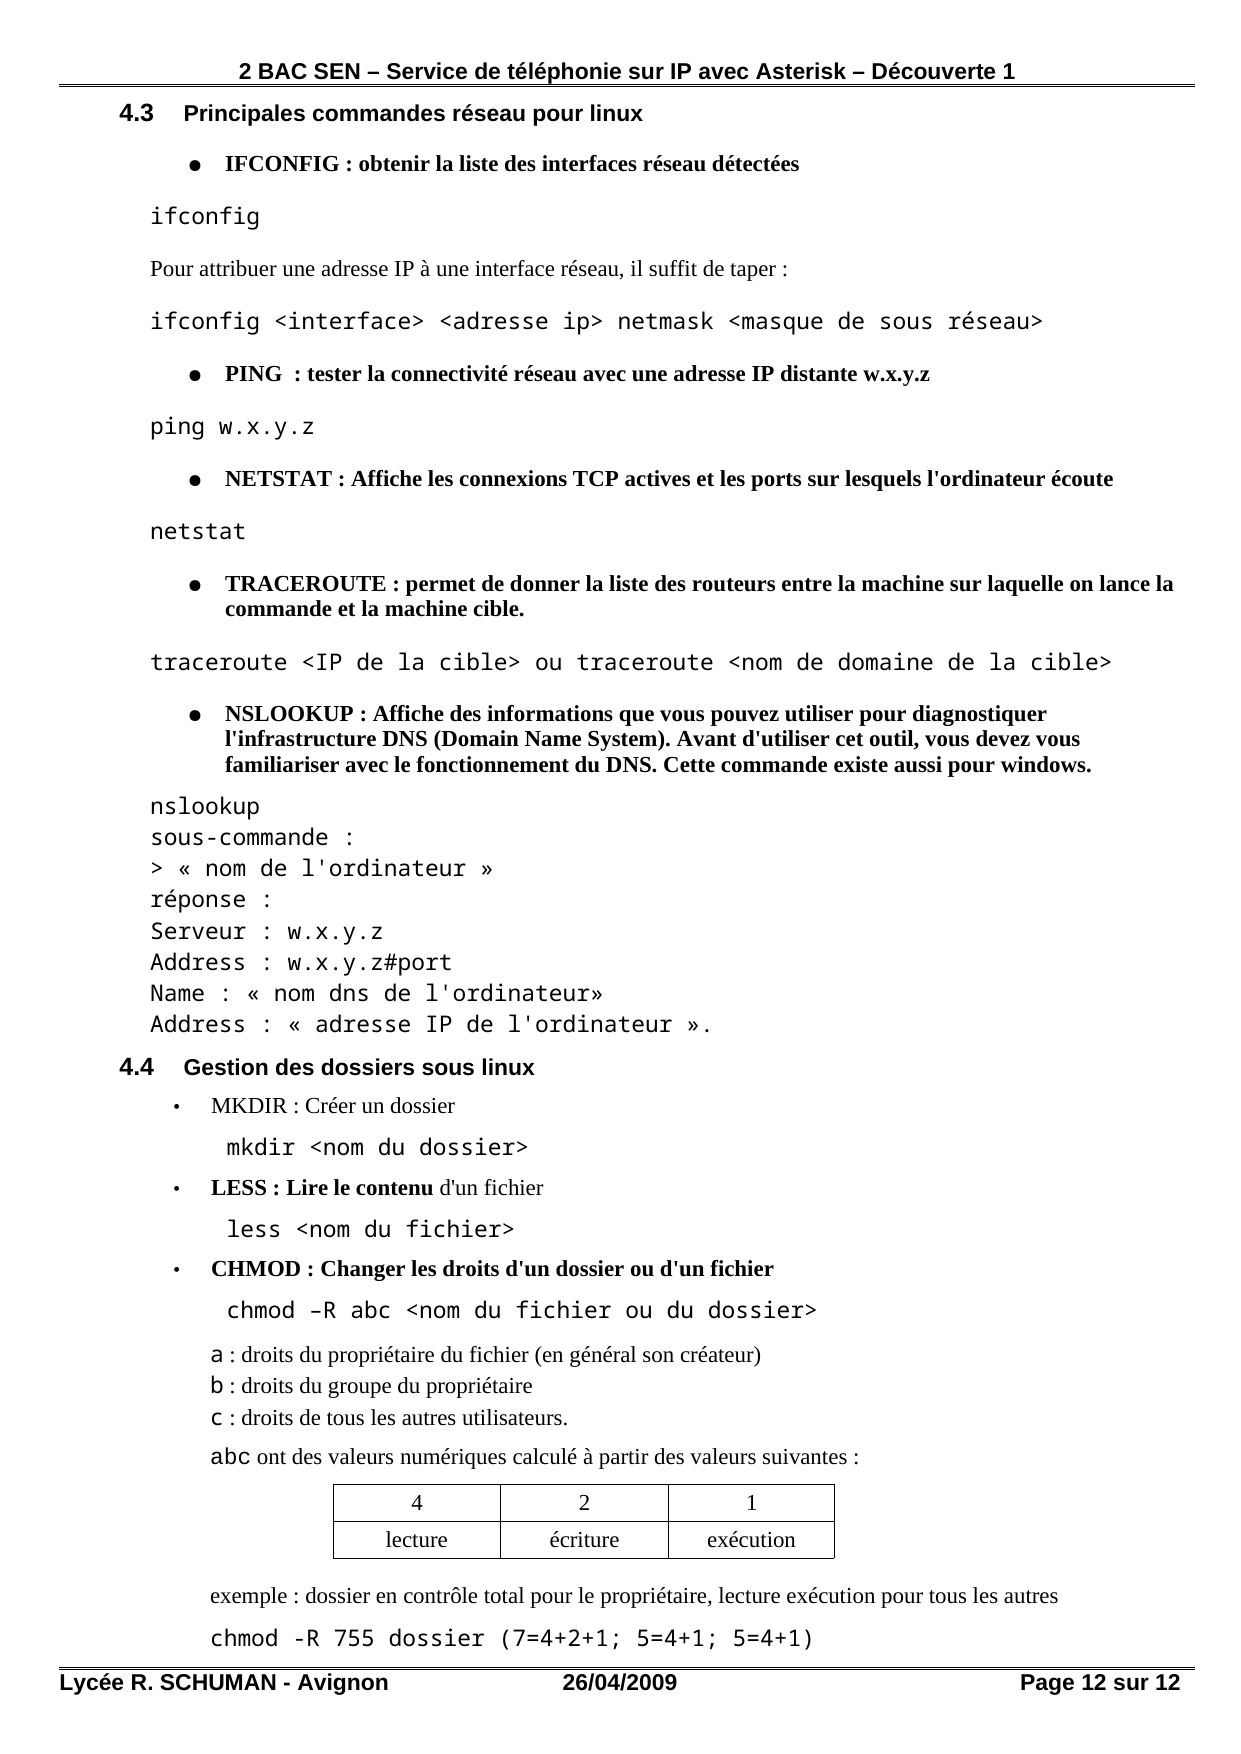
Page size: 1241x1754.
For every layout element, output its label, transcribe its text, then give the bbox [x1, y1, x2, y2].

subtitle Gestion des dossiers sous linux [112, 1053, 1195, 1081]
list TRACEROUTE : permet de donner la liste des routeurs entre la machine sur laquelle on lance la commande et la machine cible. [187, 571, 1195, 621]
text nslookup [150, 790, 1195, 821]
text exemple : dossier en contrôle total pour le propriétaire, lecture exécution pour tous les autres [210, 1558, 1195, 1609]
text ifconfig [150, 200, 1195, 231]
text less <nom du fichier> [226, 1213, 1195, 1244]
table_cell écriture [501, 1522, 668, 1558]
list MKDIR : Créer un dossier [173, 1093, 1195, 1118]
table_header 4 [334, 1485, 500, 1521]
table_cell lecture [334, 1522, 500, 1558]
text abc ont des valeurs numériques calculé à partir des valeurs suivantes : [210, 1444, 1195, 1472]
list NSLOOKUP : Affiche des informations que vous pouvez utiliser pour diagnostiquer l'infrastructure DNS (Domain Name System). Avant d'utiliser cet outil, vous devez vous familiariser avec le fonctionnement du DNS. Cette commande existe aussi pour windows. [187, 701, 1195, 777]
text Serveur : w.x.y.z [150, 915, 1195, 946]
text Name : « nom dns de l'ordinateur» [150, 977, 1195, 1008]
table_header 1 [669, 1485, 834, 1521]
text chmod -R 755 dossier (7=4+2+1; 5=4+1; 5=4+1) [210, 1621, 1195, 1653]
list LESS : Lire le contenu d'un fichier [173, 1175, 1195, 1200]
subtitle Principales commandes réseau pour linux [112, 98, 1195, 126]
list IFCONFIG : obtenir la liste des interfaces réseau détectées [187, 151, 1195, 176]
text Address : w.x.y.z#port [150, 946, 1195, 977]
text netstat [150, 515, 1195, 546]
text réponse : [150, 883, 1195, 915]
text Pour attribuer une adresse IP à une interface réseau, il suffit de taper : [150, 256, 1195, 281]
text Address : « adresse IP de l'ordinateur ». [150, 1008, 1195, 1040]
list NETSTAT : Affiche les connexions TCP actives et les ports sur lesquels l'ordinateur écoute [187, 466, 1195, 491]
table_cell exécution [669, 1522, 834, 1558]
text ifconfig <interface> <adresse ip> netmask <masque de sous réseau> [150, 305, 1195, 336]
text ping w.x.y.z [150, 410, 1195, 441]
text a : droits du propriétaire du fichier (en général son créateur) b : droits du groupe du propriétaire c : droits de tous les autres utilisateurs. [210, 1338, 1195, 1432]
text > « nom de l'ordinateur » [150, 852, 1195, 883]
text mkdir <nom du dossier> [226, 1131, 1195, 1162]
list PING : tester la connectivité réseau avec une adresse IP distante w.x.y.z [187, 361, 1195, 386]
table_header 2 [501, 1485, 668, 1521]
text traceroute <IP de la cible> ou traceroute <nom de domaine de la cible> [150, 646, 1195, 677]
text chmod –R abc <nom du fichier ou du dossier> [226, 1294, 1195, 1326]
text sous-commande : [150, 821, 1195, 852]
list CHMOD : Changer les droits d'un dossier ou d'un fichier [173, 1256, 1195, 1282]
